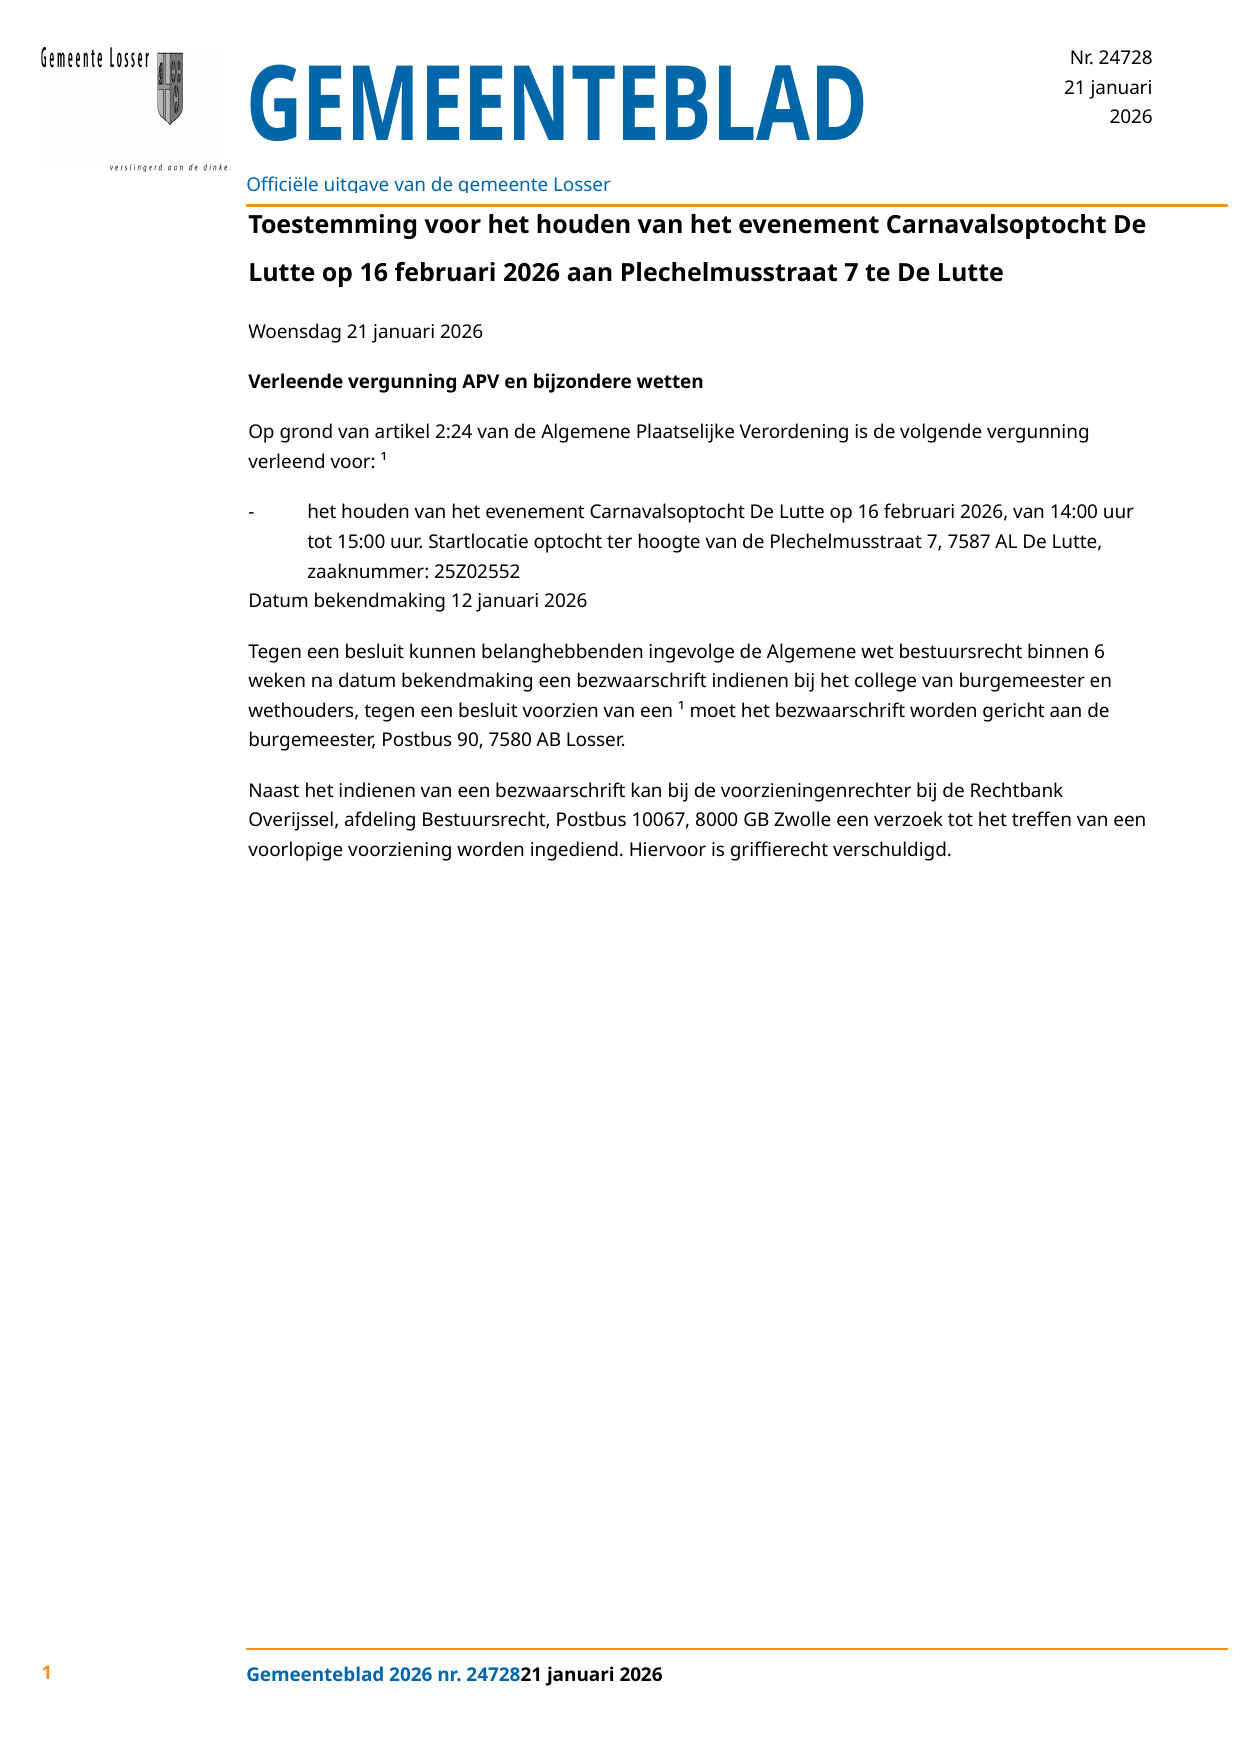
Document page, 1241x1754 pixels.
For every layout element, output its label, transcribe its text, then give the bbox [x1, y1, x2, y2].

text Naast het indienen van een bezwaarschrift kan bij de voorzieningenrechter bij de Rechtbank Overijssel, afdeling Bestuursrecht, Postbus 10067, 8000 GB Zwolle een verzoek tot het treffen van een voorlopige voorziening worden ingediend. Hiervoor is griffierecht verschuldigd. [248, 777, 1152, 862]
text Datum bekendmaking 12 januari 2026 [248, 587, 1152, 613]
list het houden van het evenement Carnavalsoptocht De Lutte op 16 februari 2026, van 14:00 uur tot 15:00 uur. Startlocatie optocht ter hoogte van de Plechelmusstraat 7, 7587 AL De Lutte, zaaknummer: 25Z02552 [248, 499, 1152, 584]
text Verleende vergunning APV en bijzondere wetten [248, 368, 1152, 394]
picture [41, 47, 231, 172]
text Op grond van artikel 2:24 van de Algemene Plaatselijke Verordening is de volgende vergunning verleend voor: ¹ [248, 419, 1152, 474]
text Tegen een besluit kunnen belanghebbenden ingevolge de Algemene wet bestuursrecht binnen 6 weken na datum bekendmaking een bezwaarschrift indienen bij het college van burgemeester en wethouders, tegen een besluit voorzien van een ¹ moet het bezwaarschrift worden gericht aan de burgemeester, Postbus 90, 7580 AB Losser. [248, 638, 1152, 752]
text Woensdag 21 januari 2026 [248, 318, 1152, 344]
text Toestemming voor het houden van het evenement Carnavalsoptocht De Lutte op 16 februari 2026 aan Plechelmusstraat 7 te De Lutte [248, 207, 1152, 288]
